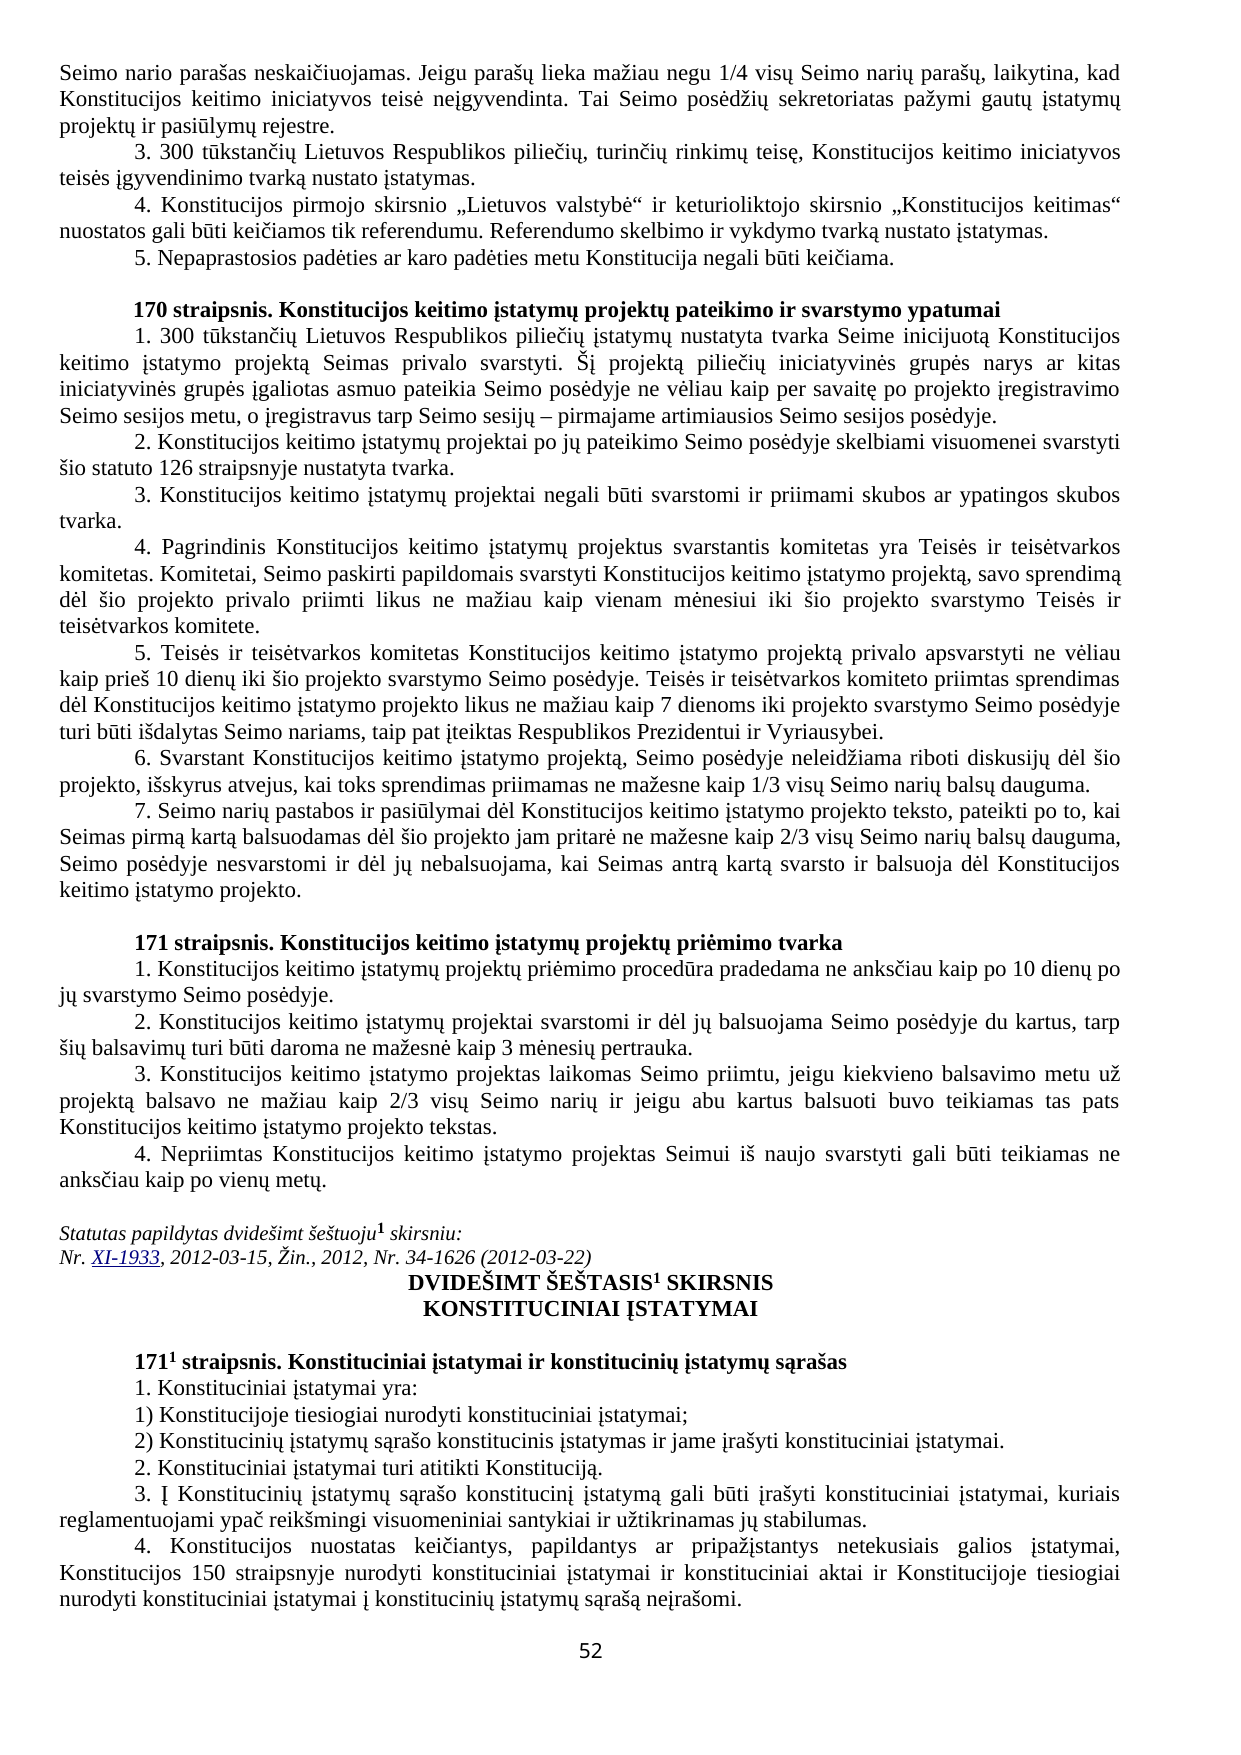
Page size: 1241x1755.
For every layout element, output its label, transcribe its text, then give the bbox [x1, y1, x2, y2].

text 3. Konstitucijos keitimo įstatymų projektai negali būti svarstomi ir priimami skubos ar ypatingos skubos tvarka. [59, 481, 1122, 533]
text Statutas papildytas dvidešimt šeštuoju1 skirsniu: [59, 1219, 1122, 1245]
text 170 straipsnis. Konstitucijos keitimo įstatymų projektų pateikimo ir svarstymo ypatumai [133, 296, 1122, 323]
text 5. Nepaprastosios padėties ar karo padėties metu Konstitucija negali būti keičiama. [59, 243, 1122, 270]
text 1. Konstituciniai įstatymai yra: [59, 1374, 1122, 1401]
text 5. Teisės ir teisėtvarkos komitetas Konstitucijos keitimo įstatymo projektą privalo apsvarstyti ne vėliau kaip prieš 10 dienų iki šio projekto svarstymo Seimo posėdyje. Teisės ir teisėtvarkos komiteto priimtas sprendimas dėl Konstitucijos keitimo įstatymo projekto likus ne mažiau kaip 7 dienoms iki projekto svarstymo Seimo posėdyje turi būti išdalytas Seimo nariams, taip pat įteiktas Respublikos Prezidentui ir Vyriausybei. [59, 639, 1122, 744]
text 4. Nepriimtas Konstitucijos keitimo įstatymo projektas Seimui iš naujo svarstyti gali būti teikiamas ne anksčiau kaip po vienų metų. [59, 1139, 1122, 1192]
text 1711 straipsnis. Konstituciniai įstatymai ir konstitucinių įstatymų sąrašas [59, 1348, 1122, 1374]
text 2. Konstitucijos keitimo įstatymų projektai po jų pateikimo Seimo posėdyje skelbiami visuomenei svarstyti šio statuto 126 straipsnyje nustatyta tvarka. [59, 428, 1122, 481]
subtitle KONSTITUCINIAI ĮSTATYMAI [59, 1295, 1122, 1322]
text DVIDEŠIMT ŠEŠTASIS1 SKIRSNIS [59, 1269, 1122, 1295]
text 2. Konstituciniai įstatymai turi atitikti Konstituciją. [59, 1453, 1122, 1480]
text 4. Konstitucijos nuostatas keičiantys, papildantys ar pripažįstantys netekusiais galios įstatymai, Konstitucijos 150 straipsnyje nurodyti konstituciniai įstatymai ir konstituciniai aktai ir Konstitucijoje tiesiogiai nurodyti konstituciniai įstatymai į konstitucinių įstatymų sąrašą neįrašomi. [59, 1533, 1122, 1612]
text 7. Seimo narių pastabos ir pasiūlymai dėl Konstitucijos keitimo įstatymo projekto teksto, pateikti po to, kai Seimas pirmą kartą balsuodamas dėl šio projekto jam pritarė ne mažesne kaip 2/3 visų Seimo narių balsų dauguma, Seimo posėdyje nesvarstomi ir dėl jų nebalsuojama, kai Seimas antrą kartą svarsto ir balsuoja dėl Konstitucijos keitimo įstatymo projekto. [59, 797, 1122, 902]
text 1. 300 tūkstančių Lietuvos Respublikos piliečių įstatymų nustatyta tvarka Seime inicijuotą Konstitucijos keitimo įstatymo projektą Seimas privalo svarstyti. Šį projektą piliečių iniciatyvinės grupės narys ar kitas iniciatyvinės grupės įgaliotas asmuo pateikia Seimo posėdyje ne vėliau kaip per savaitę po projekto įregistravimo Seimo sesijos metu, o įregistravus tarp Seimo sesijų – pirmajame artimiausios Seimo sesijos posėdyje. [59, 323, 1122, 428]
text 3. Konstitucijos keitimo įstatymo projektas laikomas Seimo priimtu, jeigu kiekvieno balsavimo metu už projektą balsavo ne mažiau kaip 2/3 visų Seimo narių ir jeigu abu kartus balsuoti buvo teikiamas tas pats Konstitucijos keitimo įstatymo projekto tekstas. [59, 1061, 1122, 1139]
text 1) Konstitucijoje tiesiogiai nurodyti konstituciniai įstatymai; [59, 1401, 1122, 1427]
text 4. Konstitucijos pirmojo skirsnio „Lietuvos valstybė“ ir keturioliktojo skirsnio „Konstitucijos keitimas“ nuostatos gali būti keičiamos tik referendumu. Referendumo skelbimo ir vykdymo tvarką nustato įstatymas. [59, 191, 1122, 243]
text Seimo nario parašas neskaičiuojamas. Jeigu parašų lieka mažiau negu 1/4 visų Seimo narių parašų, laikytina, kad Konstitucijos keitimo iniciatyvos teisė neįgyvendinta. Tai Seimo posėdžių sekretoriatas pažymi gautų įstatymų projektų ir pasiūlymų rejestre. [59, 59, 1122, 138]
text Nr. XI-1933, 2012-03-15, Žin., 2012, Nr. 34-1626 (2012-03-22) [59, 1245, 1122, 1269]
text 3. 300 tūkstančių Lietuvos Respublikos piliečių, turinčių rinkimų teisę, Konstitucijos keitimo iniciatyvos teisės įgyvendinimo tvarką nustato įstatymas. [59, 138, 1122, 191]
text 2) Konstitucinių įstatymų sąrašo konstitucinis įstatymas ir jame įrašyti konstituciniai įstatymai. [59, 1427, 1122, 1453]
text 1. Konstitucijos keitimo įstatymų projektų priėmimo procedūra pradedama ne anksčiau kaip po 10 dienų po jų svarstymo Seimo posėdyje. [59, 955, 1122, 1008]
text 171 straipsnis. Konstitucijos keitimo įstatymų projektų priėmimo tvarka [59, 929, 1122, 955]
text 3. Į Konstitucinių įstatymų sąrašo konstitucinį įstatymą gali būti įrašyti konstituciniai įstatymai, kuriais reglamentuojami ypač reikšmingi visuomeniniai santykiai ir užtikrinamas jų stabilumas. [59, 1480, 1122, 1533]
text 4. Pagrindinis Konstitucijos keitimo įstatymų projektus svarstantis komitetas yra Teisės ir teisėtvarkos komitetas. Komitetai, Seimo paskirti papildomais svarstyti Konstitucijos keitimo įstatymo projektą, savo sprendimą dėl šio projekto privalo priimti likus ne mažiau kaip vienam mėnesiui iki šio projekto svarstymo Teisės ir teisėtvarkos komitete. [59, 533, 1122, 639]
text 6. Svarstant Konstitucijos keitimo įstatymo projektą, Seimo posėdyje neleidžiama riboti diskusijų dėl šio projekto, išskyrus atvejus, kai toks sprendimas priimamas ne mažesne kaip 1/3 visų Seimo narių balsų dauguma. [59, 744, 1122, 797]
text 2. Konstitucijos keitimo įstatymų projektai svarstomi ir dėl jų balsuojama Seimo posėdyje du kartus, tarp šių balsavimų turi būti daroma ne mažesnė kaip 3 mėnesių pertrauka. [59, 1008, 1122, 1061]
